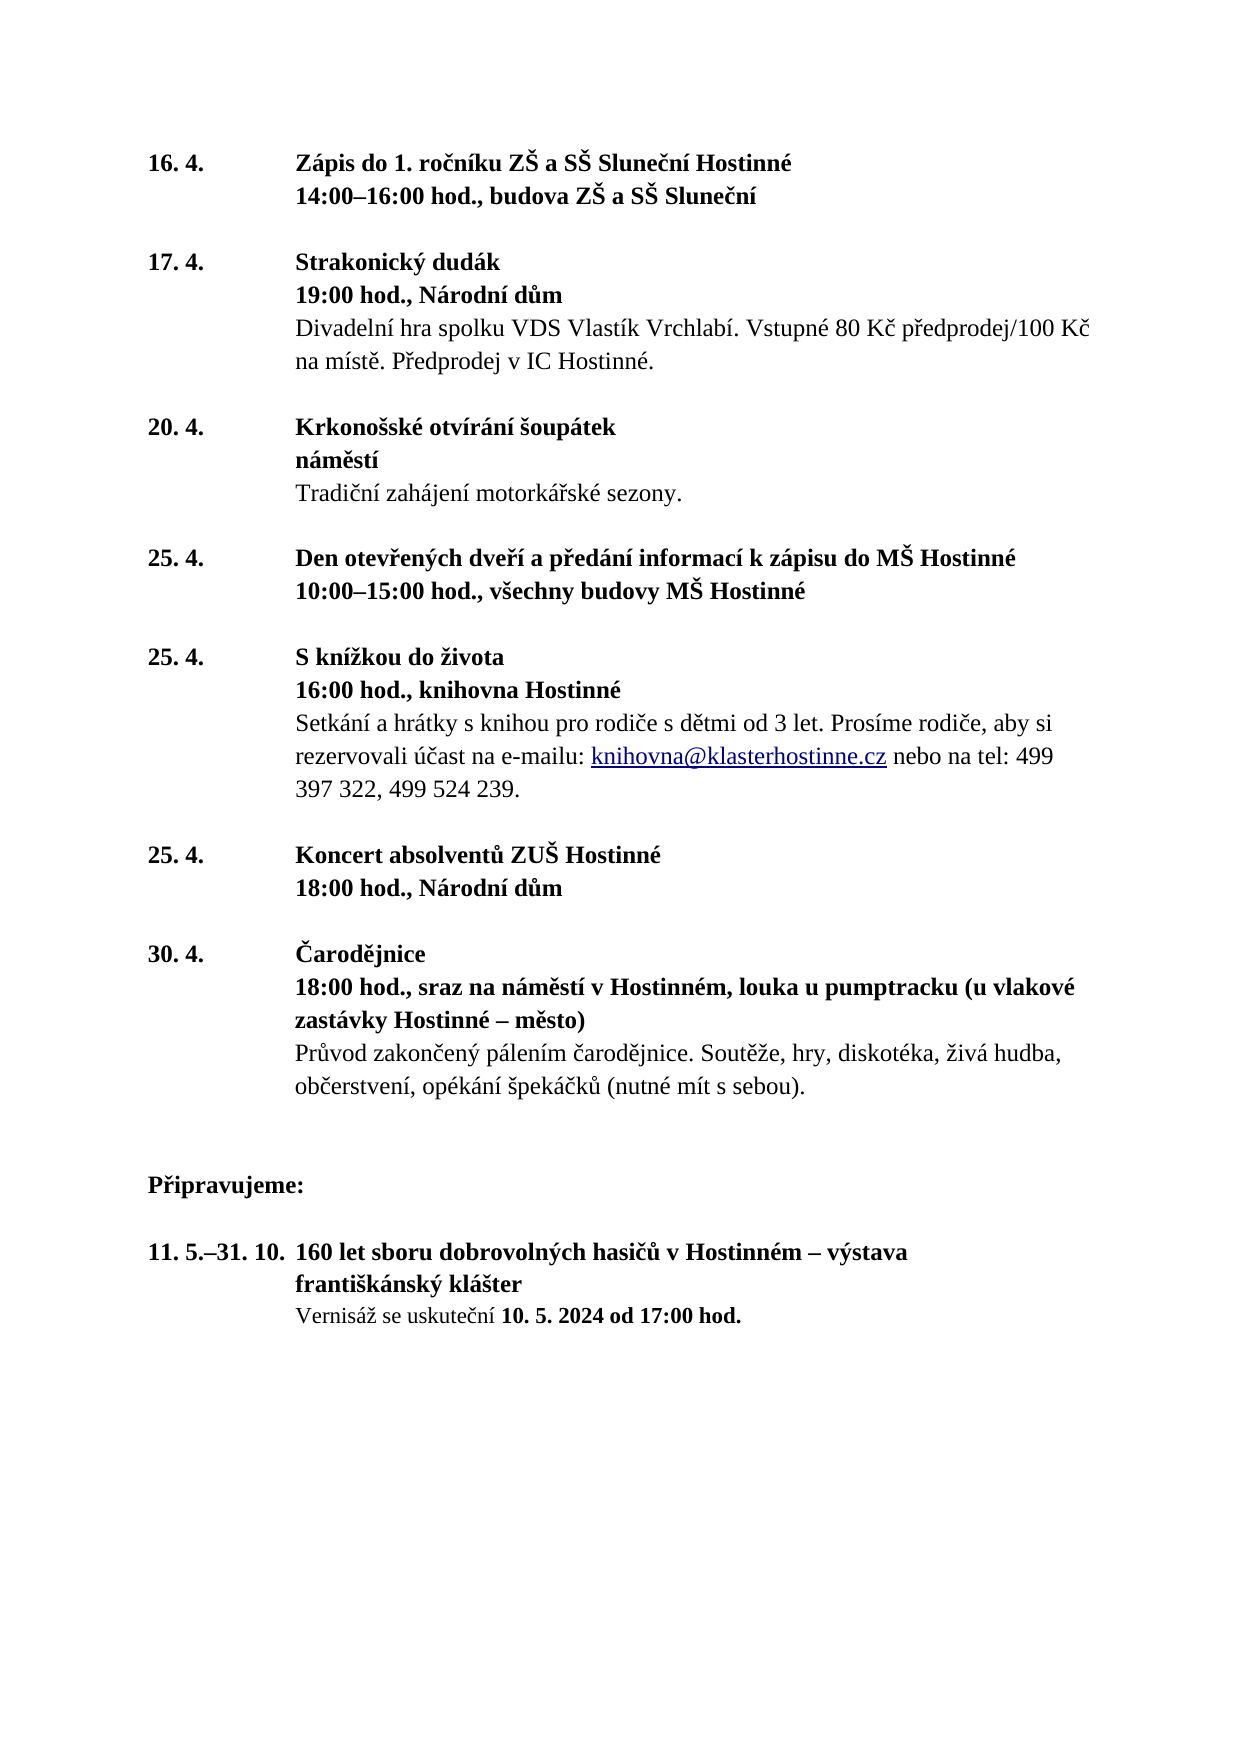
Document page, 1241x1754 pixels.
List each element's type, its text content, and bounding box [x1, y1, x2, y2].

text 30. 4. Čarodějnice [148, 939, 1093, 968]
text 25. 4. Koncert absolventů ZUŠ Hostinné [148, 840, 1093, 869]
text 11. 5.–31. 10. 160 let sboru dobrovolných hasičů v Hostinném – výstava [148, 1237, 1093, 1265]
text 18:00 hod., Národní dům [148, 873, 1093, 902]
text 25. 4. Den otevřených dveří a předání informací k zápisu do MŠ Hostinné [148, 543, 1093, 572]
text Průvod zakončený pálením čarodějnice. Soutěže, hry, diskotéka, živá hudba, občerstvení, opékání špekáčků (nutné mít s sebou). [294, 1038, 1093, 1100]
text 19:00 hod., Národní dům [148, 280, 1093, 308]
text náměstí [148, 445, 1093, 474]
text Divadelní hra spolku VDS Vlastík Vrchlabí. Vstupné 80 Kč předprodej/100 Kč na místě. Předprodej v IC Hostinné. [295, 313, 1093, 374]
text 20. 4. Krkonošské otvírání šoupátek [148, 412, 1093, 441]
text 16:00 hod., knihovna Hostinné [148, 675, 1093, 704]
text františkánský klášter [148, 1269, 1093, 1298]
text 14:00–16:00 hod., budova ZŠ a SŠ Sluneční [148, 181, 1093, 209]
text 10:00–15:00 hod., všechny budovy MŠ Hostinné [148, 576, 1093, 605]
text Setkání a hrátky s knihou pro rodiče s dětmi od 3 let. Prosíme rodiče, aby si rezervovali účast na e-mailu: knihovna@klasterhostinne.cz nebo na tel: 499 397 322, 499 524 239. [295, 708, 1093, 803]
text 25. 4. S knížkou do života [148, 642, 1093, 671]
text Tradiční zahájení motorkářské sezony. [148, 478, 1093, 507]
text 18:00 hod., sraz na náměstí v Hostinném, louka u pumptracku (u vlakové zastávky Hostinné – město) [294, 972, 1093, 1034]
text 16. 4. Zápis do 1. ročníku ZŠ a SŠ Sluneční Hostinné [148, 148, 1093, 176]
text Vernisáž se uskuteční 10. 5. 2024 od 17:00 hod. [148, 1303, 1093, 1329]
text 17. 4. Strakonický dudák [148, 247, 1093, 276]
text Připravujeme: [148, 1171, 1093, 1199]
